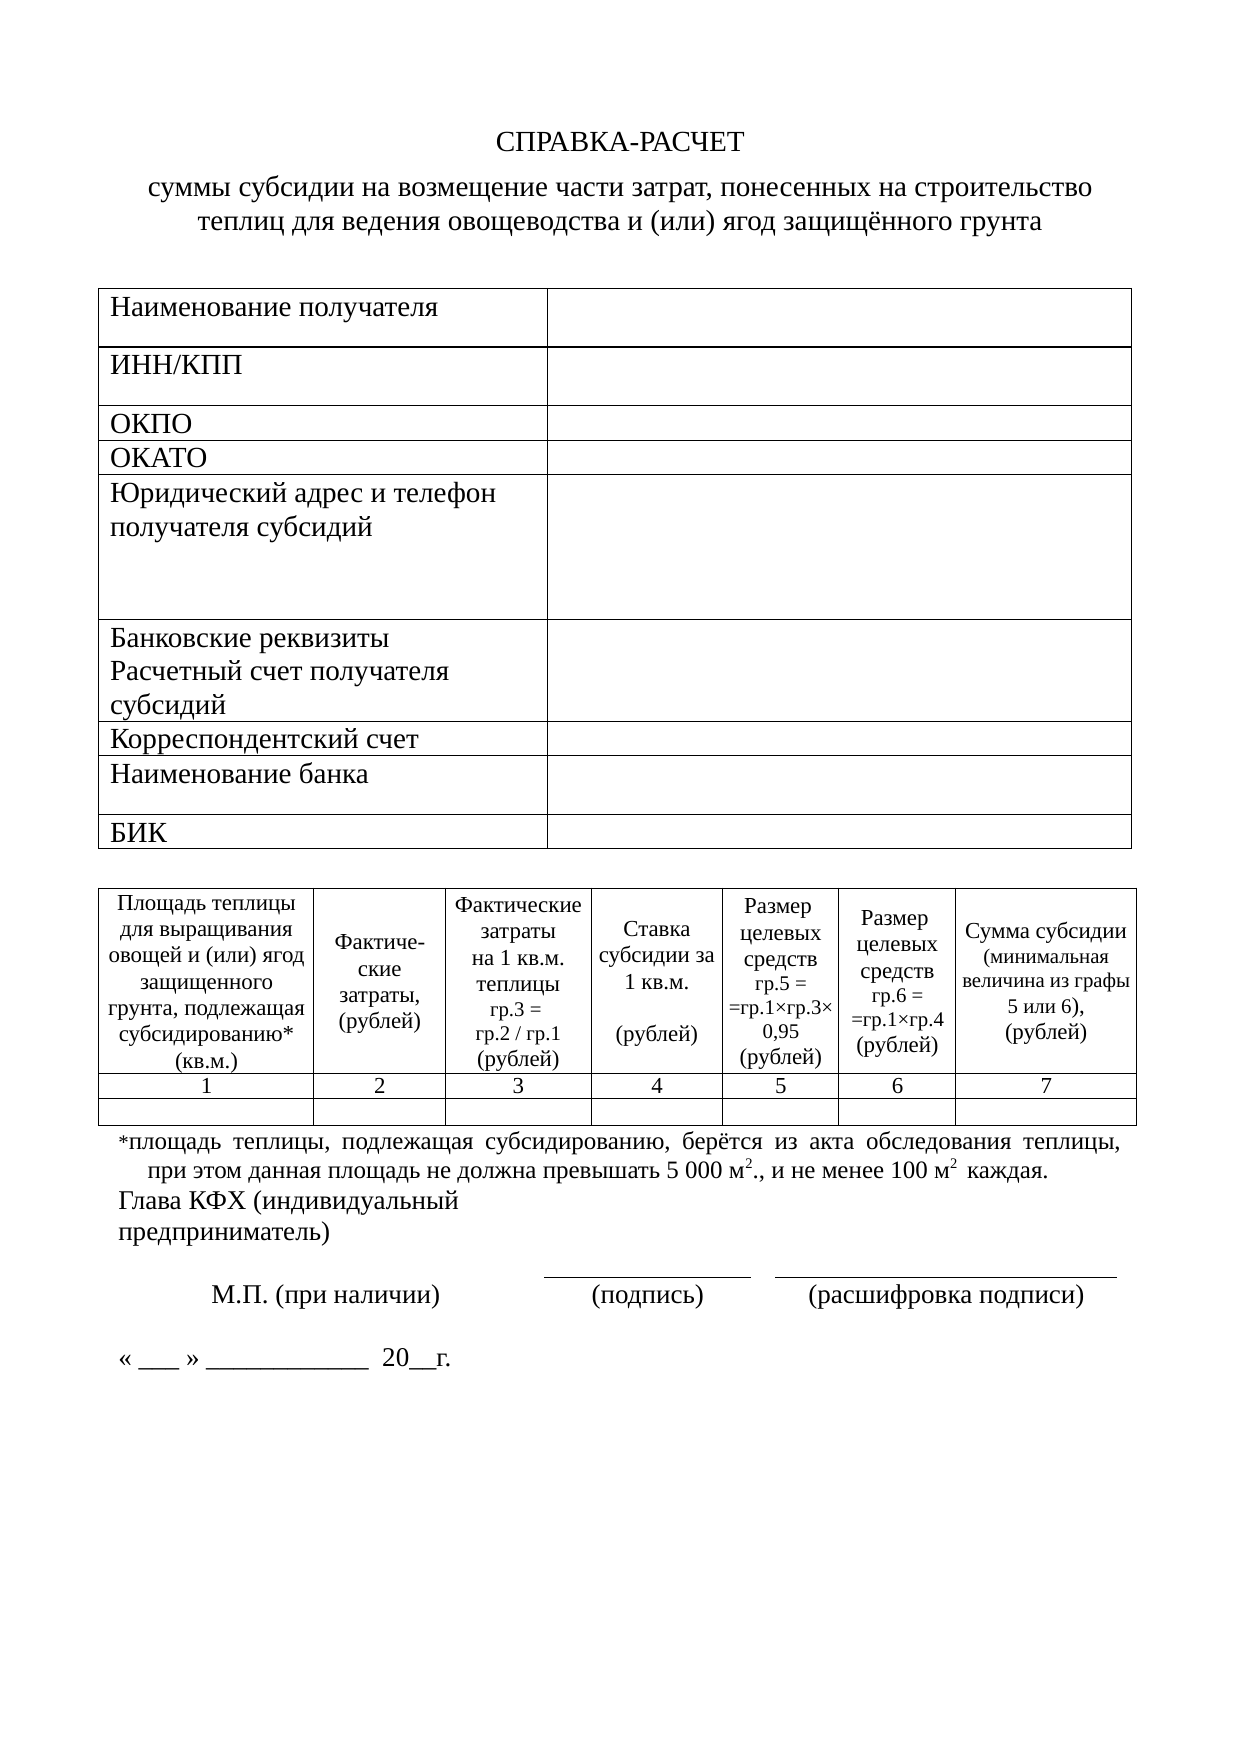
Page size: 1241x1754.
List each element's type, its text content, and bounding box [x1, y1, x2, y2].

table_cell 4 [592, 1074, 722, 1098]
table_cell [751, 1310, 775, 1372]
table_header Фактические затраты на 1 кв.м. теплицы гр.3 = гр.2 / гр.1 (рублей) [446, 889, 591, 1073]
table_cell [548, 406, 1131, 439]
table_cell 2 [314, 1074, 445, 1098]
table_header Ставка субсидии за 1 кв.м. (рублей) [592, 889, 722, 1073]
table_cell [839, 1099, 955, 1125]
table_cell ОКАТО [99, 441, 547, 474]
table_cell ОКПО [99, 406, 547, 439]
table_cell « ___ » ____________ 20__г. [107, 1310, 544, 1372]
table_cell [775, 1310, 1117, 1372]
table_cell [548, 722, 1131, 755]
table_cell Юридический адрес и телефон получателя субсидий [99, 475, 547, 619]
table_cell 6 [839, 1074, 955, 1098]
table_cell Корреспондентский счет [99, 722, 547, 755]
table_cell [548, 348, 1131, 405]
table_cell М.П. (при наличии) [107, 1277, 544, 1309]
table_cell [314, 1099, 445, 1125]
table_cell Банковские реквизиты Расчетный счет получателя субсидий [99, 620, 547, 721]
table_cell [548, 620, 1131, 721]
table_header Размер целевых средств гр.6 = =гр.1×гр.4 (рублей) [839, 889, 955, 1073]
table_cell 3 [446, 1074, 591, 1098]
table_cell БИК [99, 815, 547, 848]
table_cell [723, 1099, 838, 1125]
table_cell [548, 756, 1131, 814]
table_cell [956, 1099, 1136, 1125]
table_cell Наименование банка [99, 756, 547, 814]
table_cell [544, 1310, 751, 1372]
table_cell (расшифровка подписи) [775, 1278, 1117, 1309]
text *площадь теплицы, подлежащая субсидированию, берётся из акта обследования теплицы, при этом данная площадь не должна превышать 5 000 м2., и не менее 100 м2 каждая. [118, 1126, 1122, 1184]
table_cell [751, 1277, 775, 1309]
table_cell 5 [723, 1074, 838, 1098]
table_header [751, 1184, 775, 1277]
text суммы субсидии на возмещение части затрат, понесенных на строительство теплиц для ведения овощеводства и (или) ягод защищённого грунта [118, 169, 1122, 237]
table_header Фактиче-ские затраты, (рублей) [314, 889, 445, 1073]
table_cell [446, 1099, 591, 1125]
table_cell ИНН/КПП [99, 348, 547, 405]
table_header Размер целевых средств гр.5 = =гр.1×гр.3×0,95 (рублей) [723, 889, 838, 1073]
table_header Наименование получателя [99, 289, 547, 346]
table_cell [548, 475, 1131, 619]
table_cell 7 [956, 1074, 1136, 1098]
table_cell 1 [99, 1074, 313, 1098]
table_header [544, 1184, 751, 1277]
table_header Площадь теплицы для выращивания овощей и (или) ягод защищенного грунта, подлежащая субсидированию* (кв.м.) [99, 889, 313, 1073]
table_cell [99, 1099, 313, 1125]
table_cell [548, 441, 1131, 474]
table_cell [592, 1099, 722, 1125]
table_header Глава КФХ (индивидуальный предприниматель) [107, 1184, 544, 1277]
table_header [775, 1184, 1117, 1277]
table_header Сумма субсидии (минимальная величина из графы 5 или 6), (рублей) [956, 889, 1136, 1073]
table_cell [548, 815, 1131, 848]
text СПРАВКА-РАСЧЕТ [118, 124, 1122, 158]
table_cell (подпись) [544, 1278, 751, 1309]
table_header [548, 289, 1131, 346]
